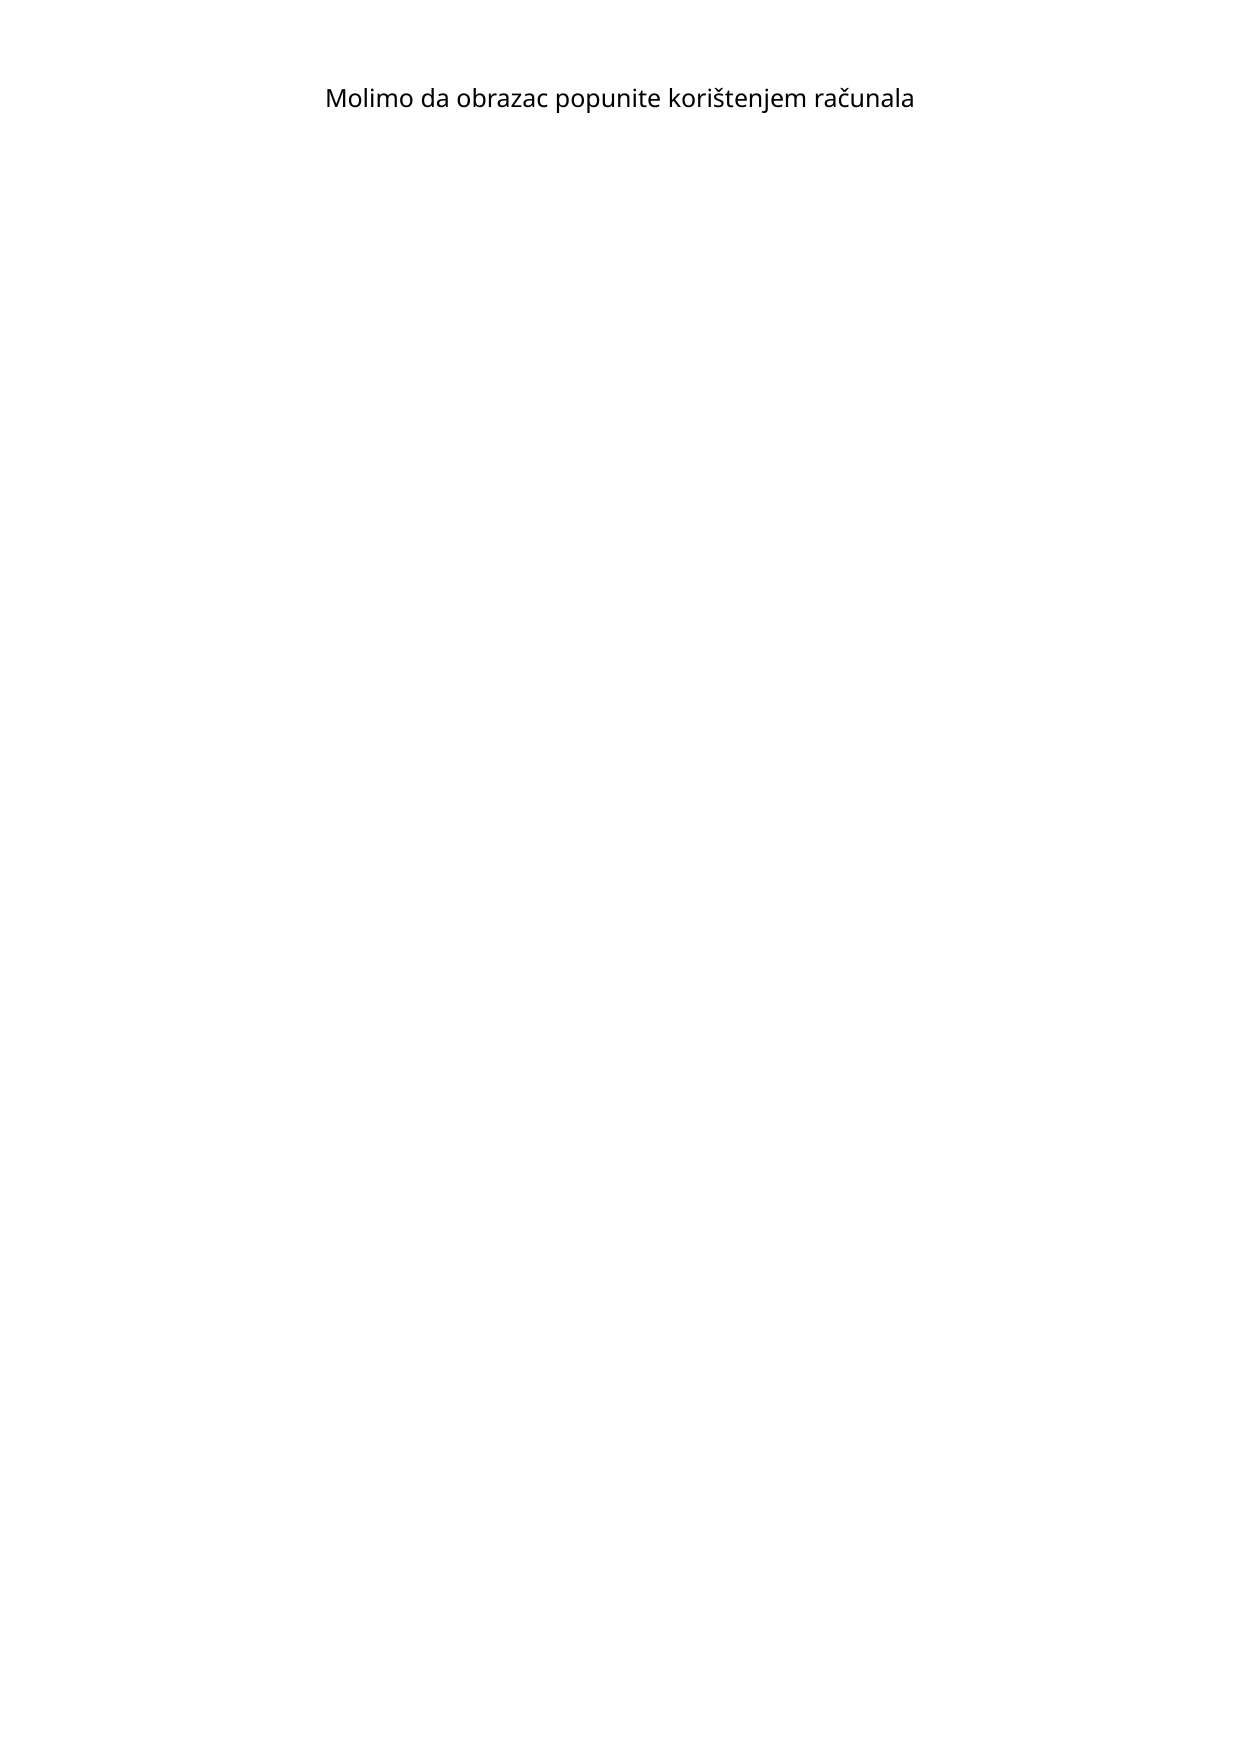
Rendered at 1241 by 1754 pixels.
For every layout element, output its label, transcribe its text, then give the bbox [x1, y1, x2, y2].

text Molimo da obrazac popunite korištenjem računala [60, 81, 1122, 115]
